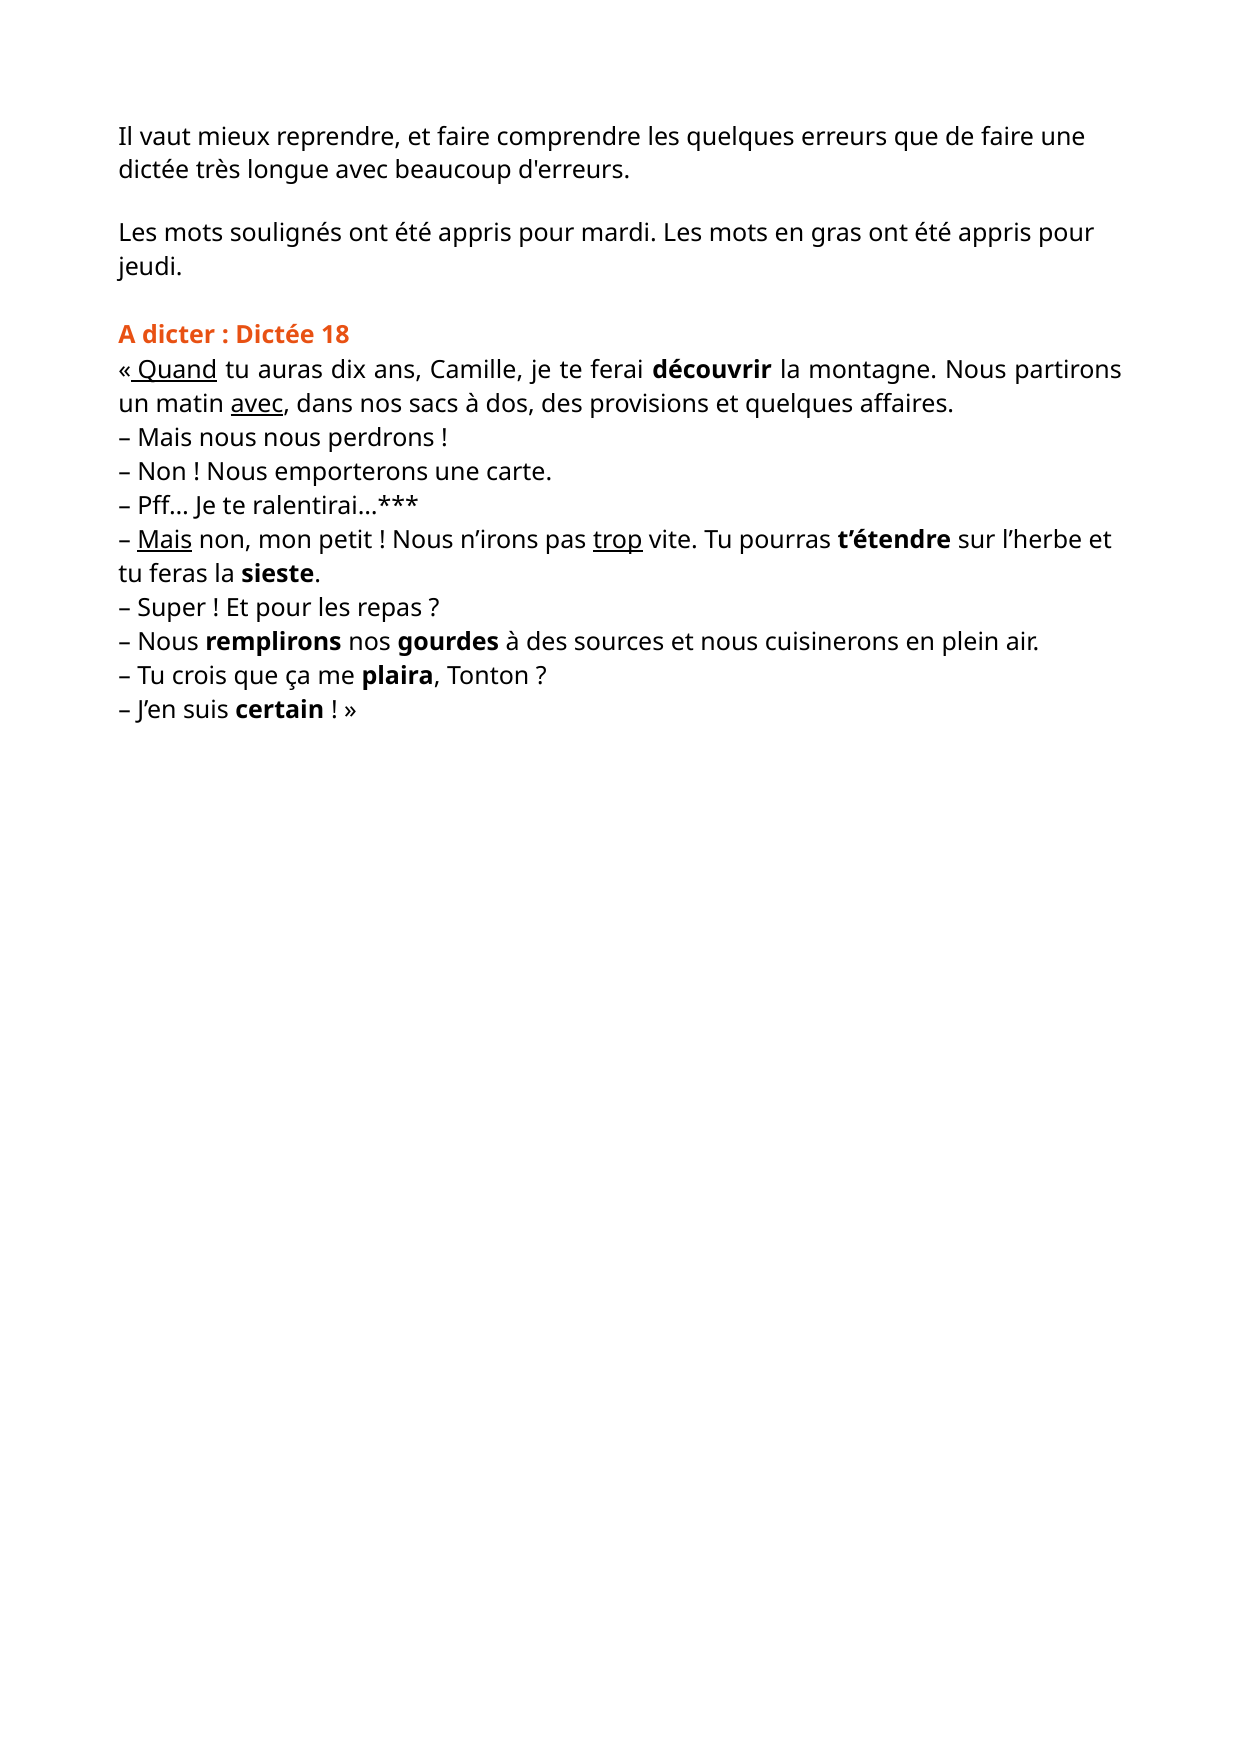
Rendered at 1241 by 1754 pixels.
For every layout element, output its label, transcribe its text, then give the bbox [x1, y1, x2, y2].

text – Mais nous nous perdrons ! [118, 419, 1122, 453]
text Il vaut mieux reprendre, et faire comprendre les quelques erreurs que de faire une dictée très longue avec beaucoup d'erreurs. [118, 118, 1122, 186]
text – Super ! Et pour les repas ? [118, 590, 1122, 624]
text – Non ! Nous emporterons une carte. [118, 453, 1122, 487]
text A dicter : Dictée 18 [118, 317, 1122, 351]
text – Pff… Je te ralentirai…*** [118, 487, 1122, 522]
text « Quand tu auras dix ans, Camille, je te ferai découvrir la montagne. Nous partirons un matin avec, dans nos sacs à dos, des provisions et quelques affaires. [118, 351, 1122, 419]
text – Mais non, mon petit ! Nous n’irons pas trop vite. Tu pourras t’étendre sur l’herbe et tu feras la sieste. [118, 522, 1122, 590]
text Les mots soulignés ont été appris pour mardi. Les mots en gras ont été appris pour jeudi. [118, 215, 1122, 283]
text – Nous remplirons nos gourdes à des sources et nous cuisinerons en plein air. [118, 624, 1122, 658]
text – Tu crois que ça me plaira, Tonton ? [118, 658, 1122, 692]
text – J’en suis certain ! » [118, 692, 1122, 726]
